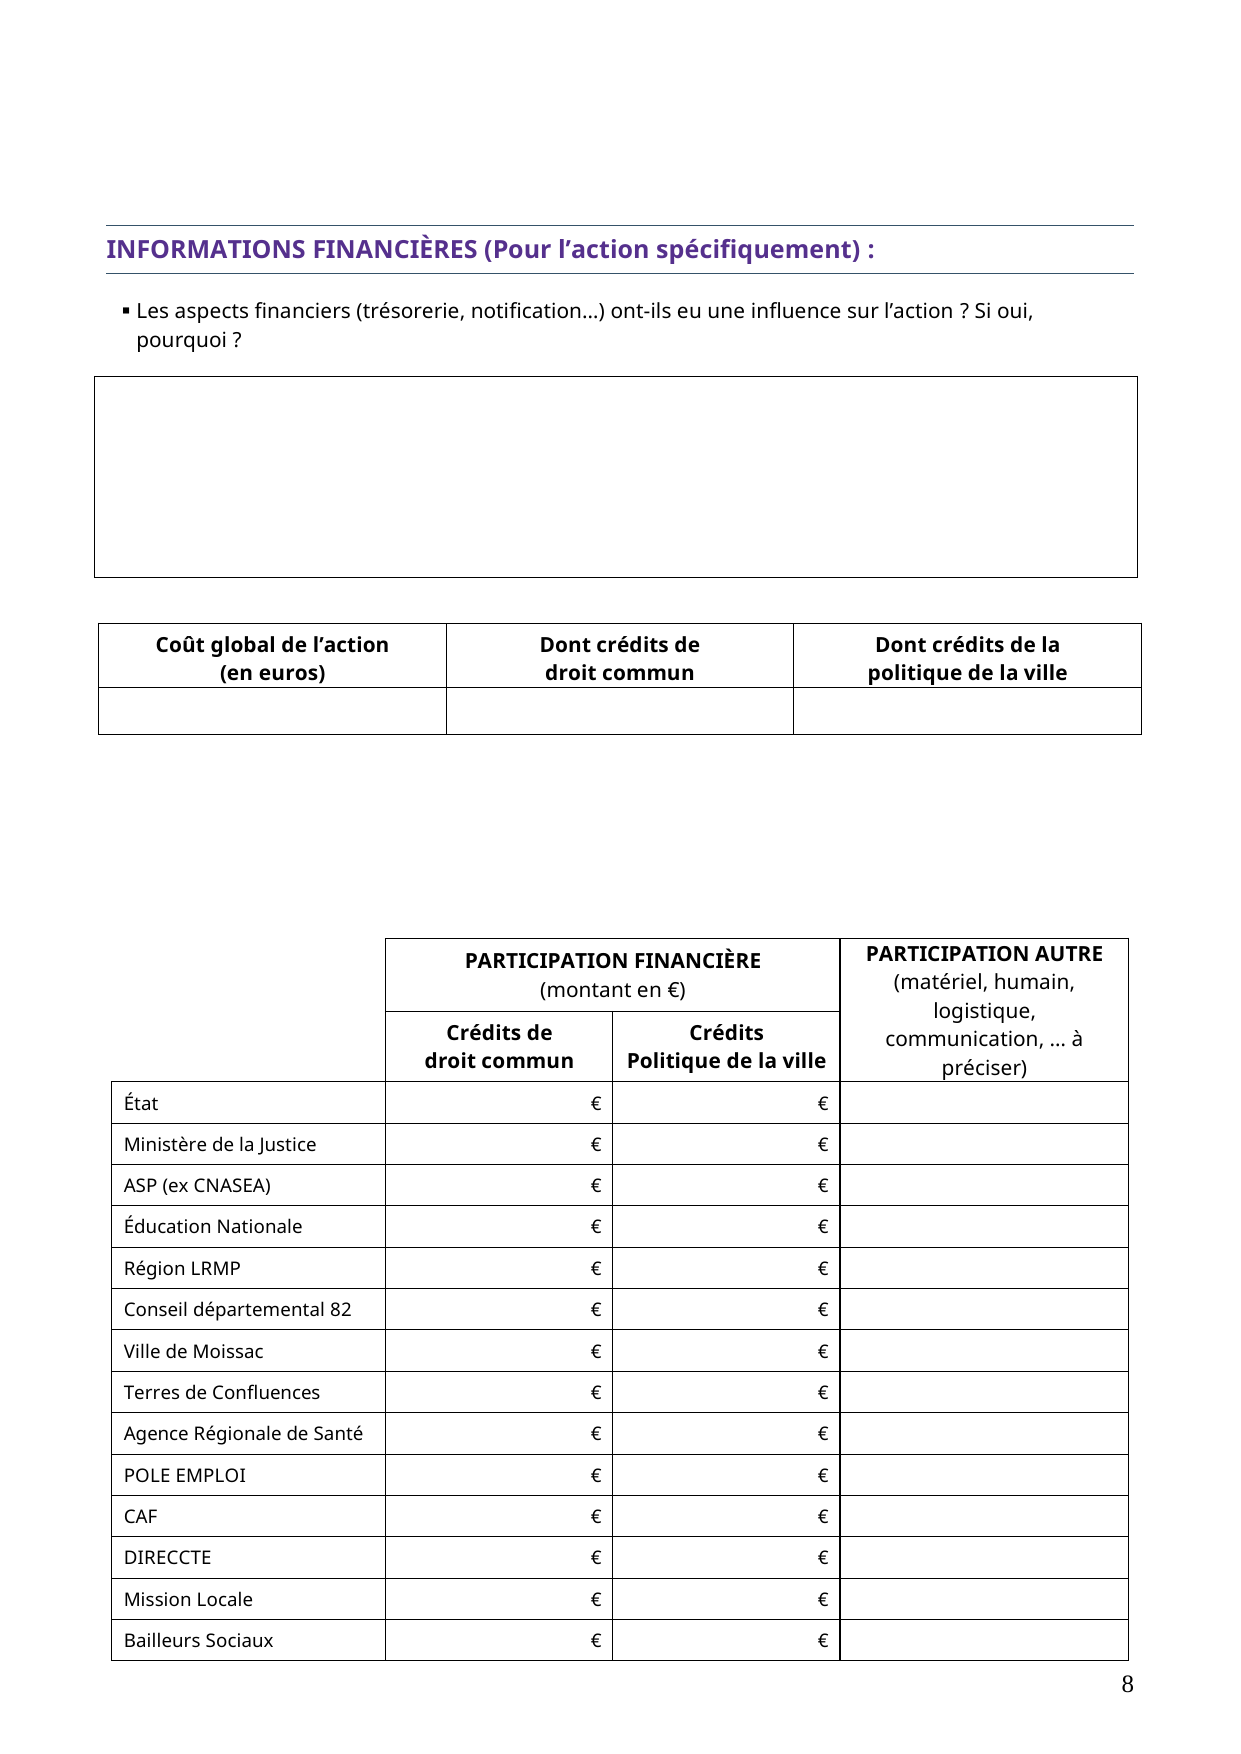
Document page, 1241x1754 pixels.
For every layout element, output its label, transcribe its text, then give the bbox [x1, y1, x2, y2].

table_cell € [386, 1248, 612, 1288]
table_header PARTICIPATION FINANCIÈRE (montant en €) [386, 939, 839, 1011]
table_cell € [386, 1165, 612, 1205]
table_cell € [613, 1413, 839, 1453]
table_cell € [613, 1206, 839, 1247]
table_cell € [386, 1620, 612, 1660]
table_cell État [112, 1082, 385, 1123]
table_header [95, 377, 1137, 577]
table_cell € [386, 1289, 612, 1329]
table_cell € [386, 1372, 612, 1412]
table_cell € [613, 1496, 839, 1536]
table_cell € [613, 1579, 839, 1619]
table_cell [841, 1206, 1128, 1247]
table_cell € [386, 1579, 612, 1619]
table_header Dont crédits de la politique de la ville [794, 624, 1141, 687]
table_cell POLE EMPLOI [112, 1455, 385, 1495]
table_cell Conseil départemental 82 [112, 1289, 385, 1329]
table_header Coût global de l’action (en euros) [99, 624, 446, 687]
table_cell € [386, 1455, 612, 1495]
table_cell € [613, 1330, 839, 1371]
table_cell € [386, 1206, 612, 1247]
table_cell [841, 1165, 1128, 1205]
table_cell Terres de Confluences [112, 1372, 385, 1412]
table_cell [841, 1579, 1128, 1619]
table_cell € [613, 1165, 839, 1205]
table_cell € [613, 1124, 839, 1164]
table_cell [841, 1248, 1128, 1288]
table_cell Bailleurs Sociaux [112, 1620, 385, 1660]
table_cell [841, 1413, 1128, 1453]
table_cell [841, 1330, 1128, 1371]
table_cell [841, 1082, 1128, 1123]
table_cell Éducation Nationale [112, 1206, 385, 1247]
table_cell [841, 1124, 1128, 1164]
table_cell [99, 688, 446, 734]
table_cell Crédits de droit commun [386, 1012, 612, 1081]
table_header [112, 938, 385, 1081]
table_cell € [386, 1124, 612, 1164]
table_header Dont crédits de droit commun [447, 624, 793, 687]
table_cell € [613, 1289, 839, 1329]
table_cell [447, 688, 793, 734]
table_cell [841, 1289, 1128, 1329]
table_cell € [386, 1413, 612, 1453]
table_cell [841, 1496, 1128, 1536]
table_cell [841, 1537, 1128, 1577]
table_cell [841, 1620, 1128, 1660]
table_cell € [613, 1372, 839, 1412]
table_cell [841, 1372, 1128, 1412]
table_cell € [613, 1620, 839, 1660]
table_cell [794, 688, 1141, 734]
table_cell Ministère de la Justice [112, 1124, 385, 1164]
table_cell DIRECCTE [112, 1537, 385, 1577]
table_cell [841, 1455, 1128, 1495]
table_cell Région LRMP [112, 1248, 385, 1288]
table_cell CAF [112, 1496, 385, 1536]
table_cell € [386, 1537, 612, 1577]
table_cell Ville de Moissac [112, 1330, 385, 1371]
table_cell Mission Locale [112, 1579, 385, 1619]
table_cell € [386, 1496, 612, 1536]
list Les aspects financiers (trésorerie, notification…) ont-ils eu une influence sur l’action ? Si oui, pourquoi ? [121, 296, 1134, 353]
table_cell Agence Régionale de Santé [112, 1413, 385, 1453]
table_header PARTICIPATION AUTRE (matériel, humain, logistique, communication, … à préciser) [841, 939, 1128, 1081]
table_cell ASP (ex CNASEA) [112, 1165, 385, 1205]
table_cell € [386, 1082, 612, 1123]
table_cell € [613, 1455, 839, 1495]
table_cell € [386, 1330, 612, 1371]
text INFORMATIONS FINANCIÈRES (Pour l’action spécifiquement) : [106, 226, 1134, 273]
table_cell € [613, 1082, 839, 1123]
table_cell € [613, 1537, 839, 1577]
table_cell € [613, 1248, 839, 1288]
table_cell Crédits Politique de la ville [613, 1012, 839, 1081]
